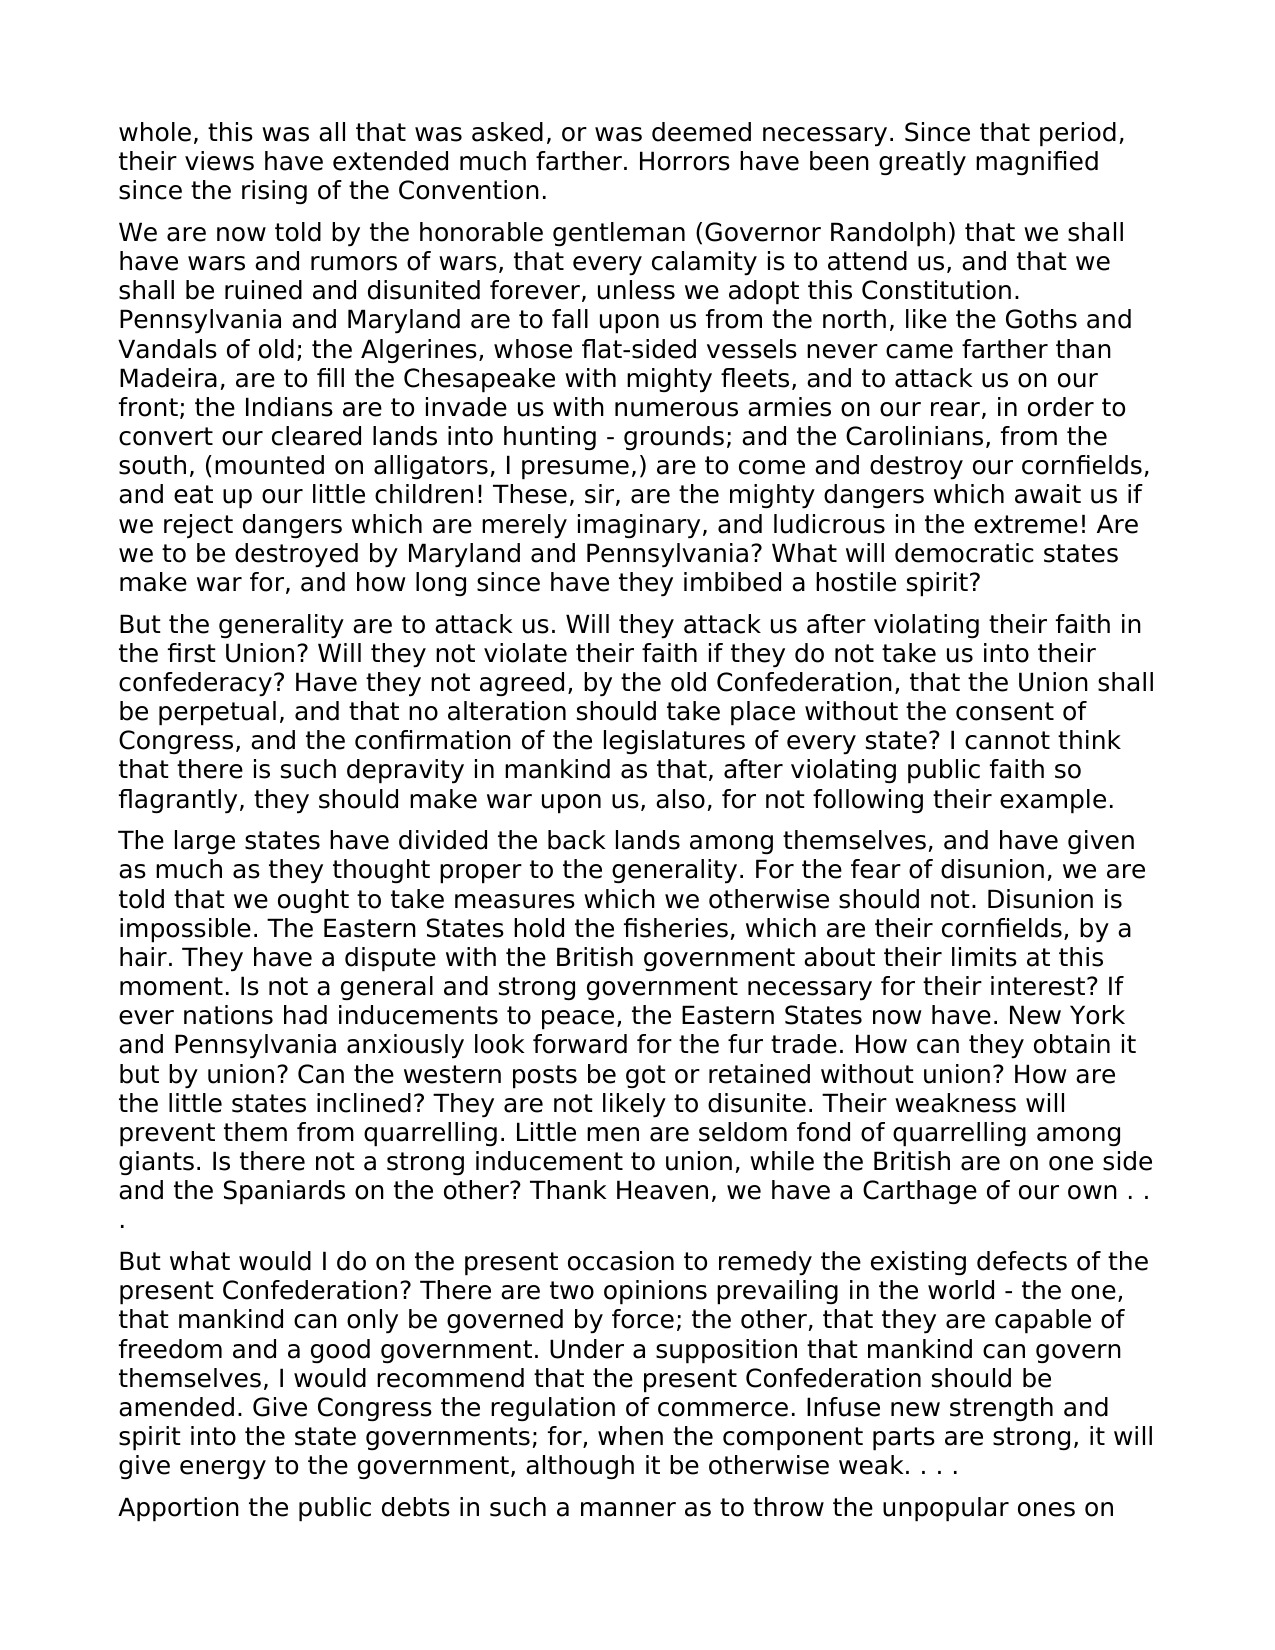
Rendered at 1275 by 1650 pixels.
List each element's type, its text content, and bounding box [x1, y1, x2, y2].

text But the generality are to attack us. Will they attack us after violating their faith in the first Union? Will they not violate their faith if they do not take us into their confederacy? Have they not agreed, by the old Confederation, that the Union shall be perpetual, and that no alteration should take place without the consent of Congress, and the confirmation of the legislatures of every state? I cannot think that there is such depravity in mankind as that, after violating public faith so flagrantly, they should make war upon us, also, for not following their example. [118, 610, 1157, 814]
text We are now told by the honorable gentleman (Governor Randolph) that we shall have wars and rumors of wars, that every calamity is to attend us, and that we shall be ruined and disunited forever, unless we adopt this Constitution. Pennsylvania and Maryland are to fall upon us from the north, like the Goths and Vandals of old; the Algerines, whose flat-sided vessels never came farther than Madeira, are to fill the Chesapeake with mighty fleets, and to attack us on our front; the Indians are to invade us with numerous armies on our rear, in order to convert our cleared lands into hunting - grounds; and the Carolinians, from the south, (mounted on alligators, I presume,) are to come and destroy our cornfields, and eat up our little children! These, sir, are the mighty dangers which await us if we reject dangers which are merely imaginary, and ludicrous in the extreme! Are we to be destroyed by Maryland and Pennsylvania? What will democratic states make war for, and how long since have they imbibed a hostile spirit? [118, 218, 1157, 597]
text Apportion the public debts in such a manner as to throw the unpopular ones on [118, 1493, 1157, 1522]
text But what would I do on the present occasion to remedy the existing defects of the present Confederation? There are two opinions prevailing in the world - the one, that mankind can only be governed by force; the other, that they are capable of freedom and a good government. Under a supposition that mankind can govern themselves, I would recommend that the present Confederation should be amended. Give Congress the regulation of commerce. Infuse new strength and spirit into the state governments; for, when the component parts are strong, it will give energy to the government, although it be otherwise weak. . . . [118, 1247, 1157, 1481]
text The large states have divided the back lands among themselves, and have given as much as they thought proper to the generality. For the fear of disunion, we are told that we ought to take measures which we otherwise should not. Disunion is impossible. The Eastern States hold the fisheries, which are their cornfields, by a hair. They have a dispute with the British government about their limits at this moment. Is not a general and strong government necessary for their interest? If ever nations had inducements to peace, the Eastern States now have. New York and Pennsylvania anxiously look forward for the fur trade. How can they obtain it but by union? Can the western posts be got or retained without union? How are the little states inclined? They are not likely to disunite. Their weakness will prevent them from quarrelling. Little men are seldom fond of quarrelling among giants. Is there not a strong inducement to union, while the British are on one side and the Spaniards on the other? Thank Heaven, we have a Carthage of our own . . . [118, 826, 1157, 1235]
text whole, this was all that was asked, or was deemed necessary. Since that period, their views have extended much farther. Horrors have been greatly magnified since the rising of the Convention. [118, 118, 1157, 206]
